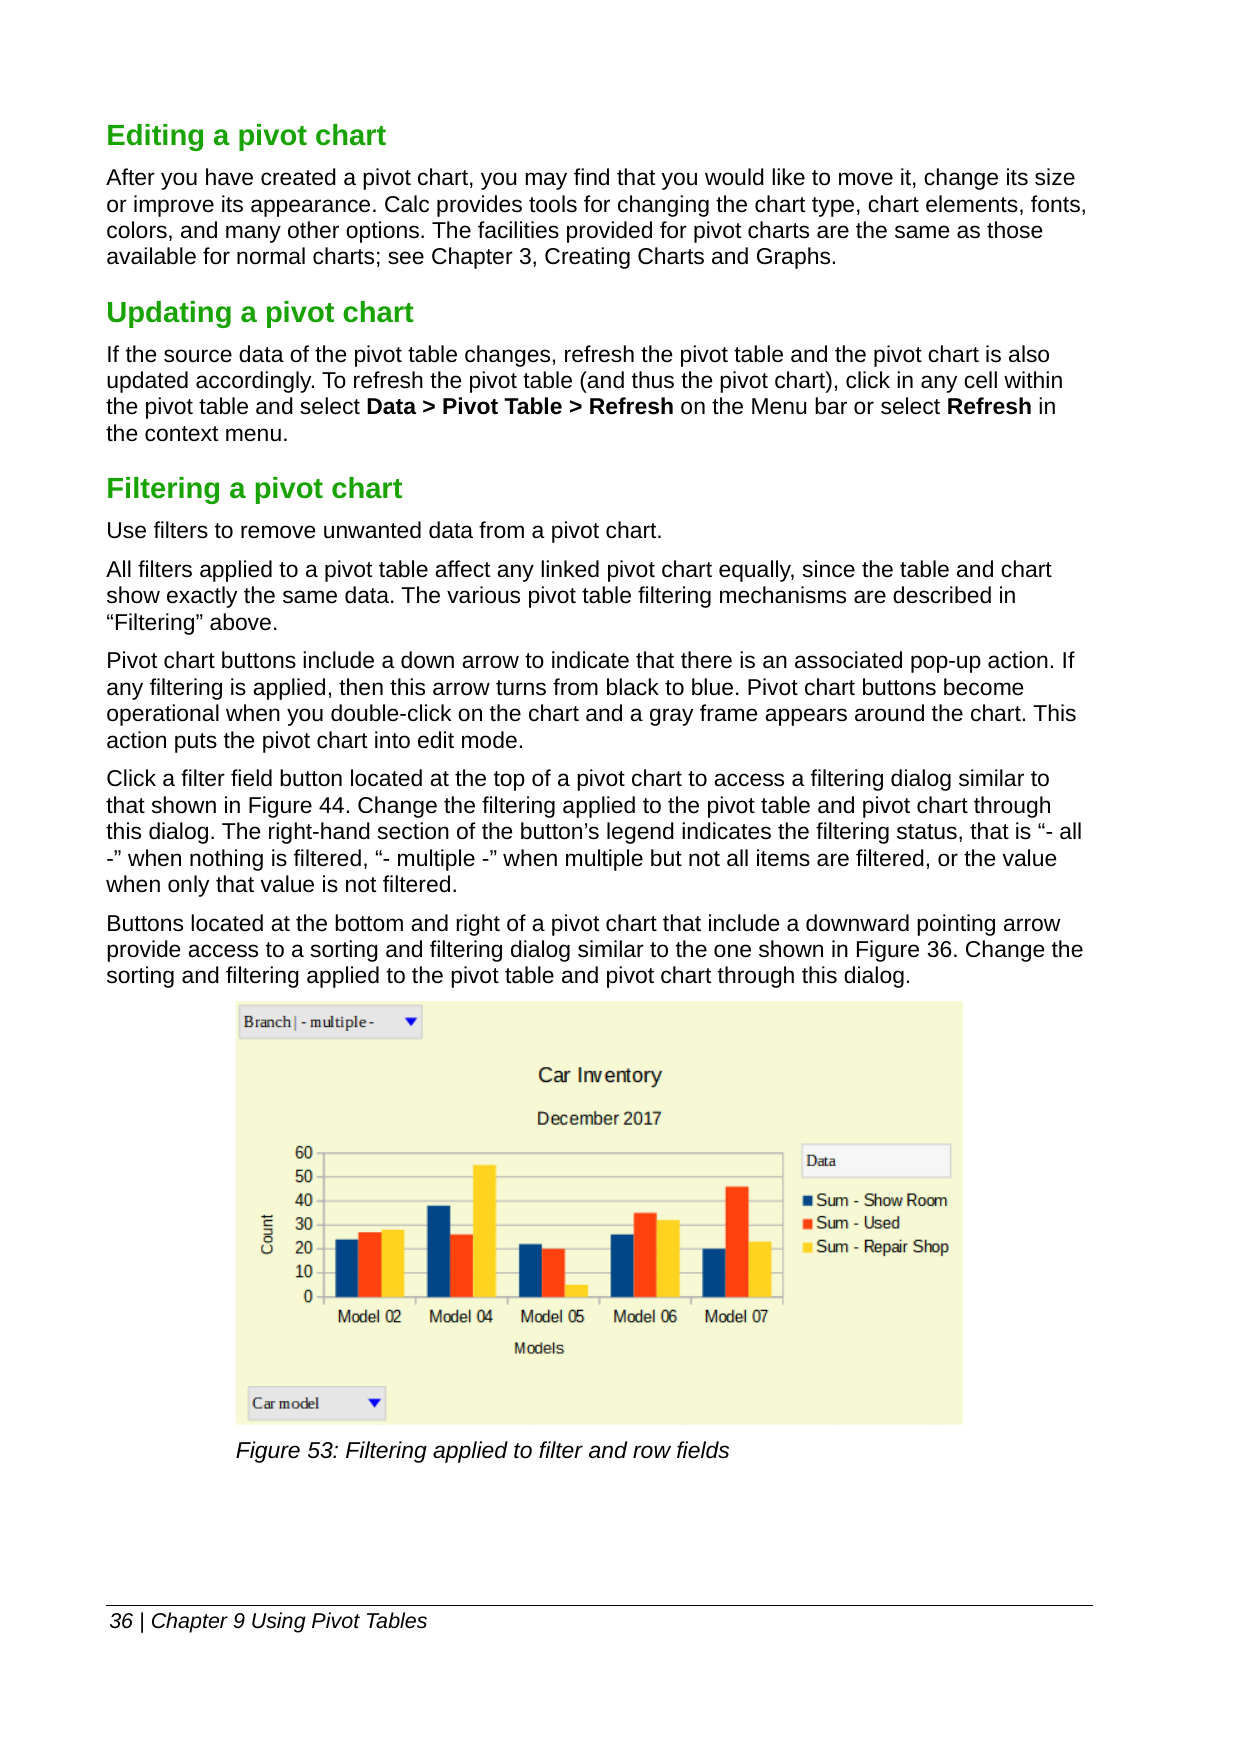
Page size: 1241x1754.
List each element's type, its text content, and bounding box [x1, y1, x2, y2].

text After you have created a pivot chart, you may find that you would like to move it, change its size or improve its appearance. Calc provides tools for changing the chart type, chart elements, fonts, colors, and many other options. The facilities provided for pivot charts are the same as those available for normal charts; see Chapter 3, Creating Charts and Graphs. [106, 164, 1093, 269]
text If the source data of the pivot table changes, refresh the pivot table and the pivot chart is also updated accordingly. To refresh the pivot table (and thus the pivot chart), click in any cell within the pivot table and select Data > Pivot Table > Refresh on the Menu bar or select Refresh in the context menu. [106, 341, 1093, 446]
subtitle Editing a pivot chart [106, 118, 1093, 152]
picture [235, 1001, 964, 1425]
text All filters applied to a pivot table affect any linked pivot chart equally, since the table and chart show exactly the same data. The various pivot table filtering mechanisms are described in “Filtering” above. [106, 556, 1093, 635]
text Figure 53: Filtering applied to filter and row fields [236, 1437, 963, 1464]
subtitle Filtering a pivot chart [106, 471, 1093, 504]
text Use filters to remove unwanted data from a pivot chart. [106, 517, 1093, 543]
subtitle Updating a pivot chart [106, 294, 1093, 328]
text Click a filter field button located at the top of a pivot chart to access a filtering dialog similar to that shown in Figure 44. Change the filtering applied to the pivot table and pivot chart through this dialog. The right-hand section of the button’s legend indicates the filtering status, that is “- all -” when nothing is filtered, “- multiple -” when multiple but not all items are filtered, or the value when only that value is not filtered. [106, 765, 1093, 897]
text Pivot chart buttons include a down arrow to indicate that there is an associated pop-up action. If any filtering is applied, then this arrow turns from black to blue. Pivot chart buttons become operational when you double-click on the chart and a gray frame appears around the chart. This action puts the pivot chart into edit mode. [106, 647, 1093, 753]
text Buttons located at the bottom and right of a pivot chart that include a downward pointing arrow provide access to a sorting and filtering dialog similar to the one shown in Figure 36. Change the sorting and filtering applied to the pivot table and pivot chart through this dialog. [106, 910, 1093, 989]
